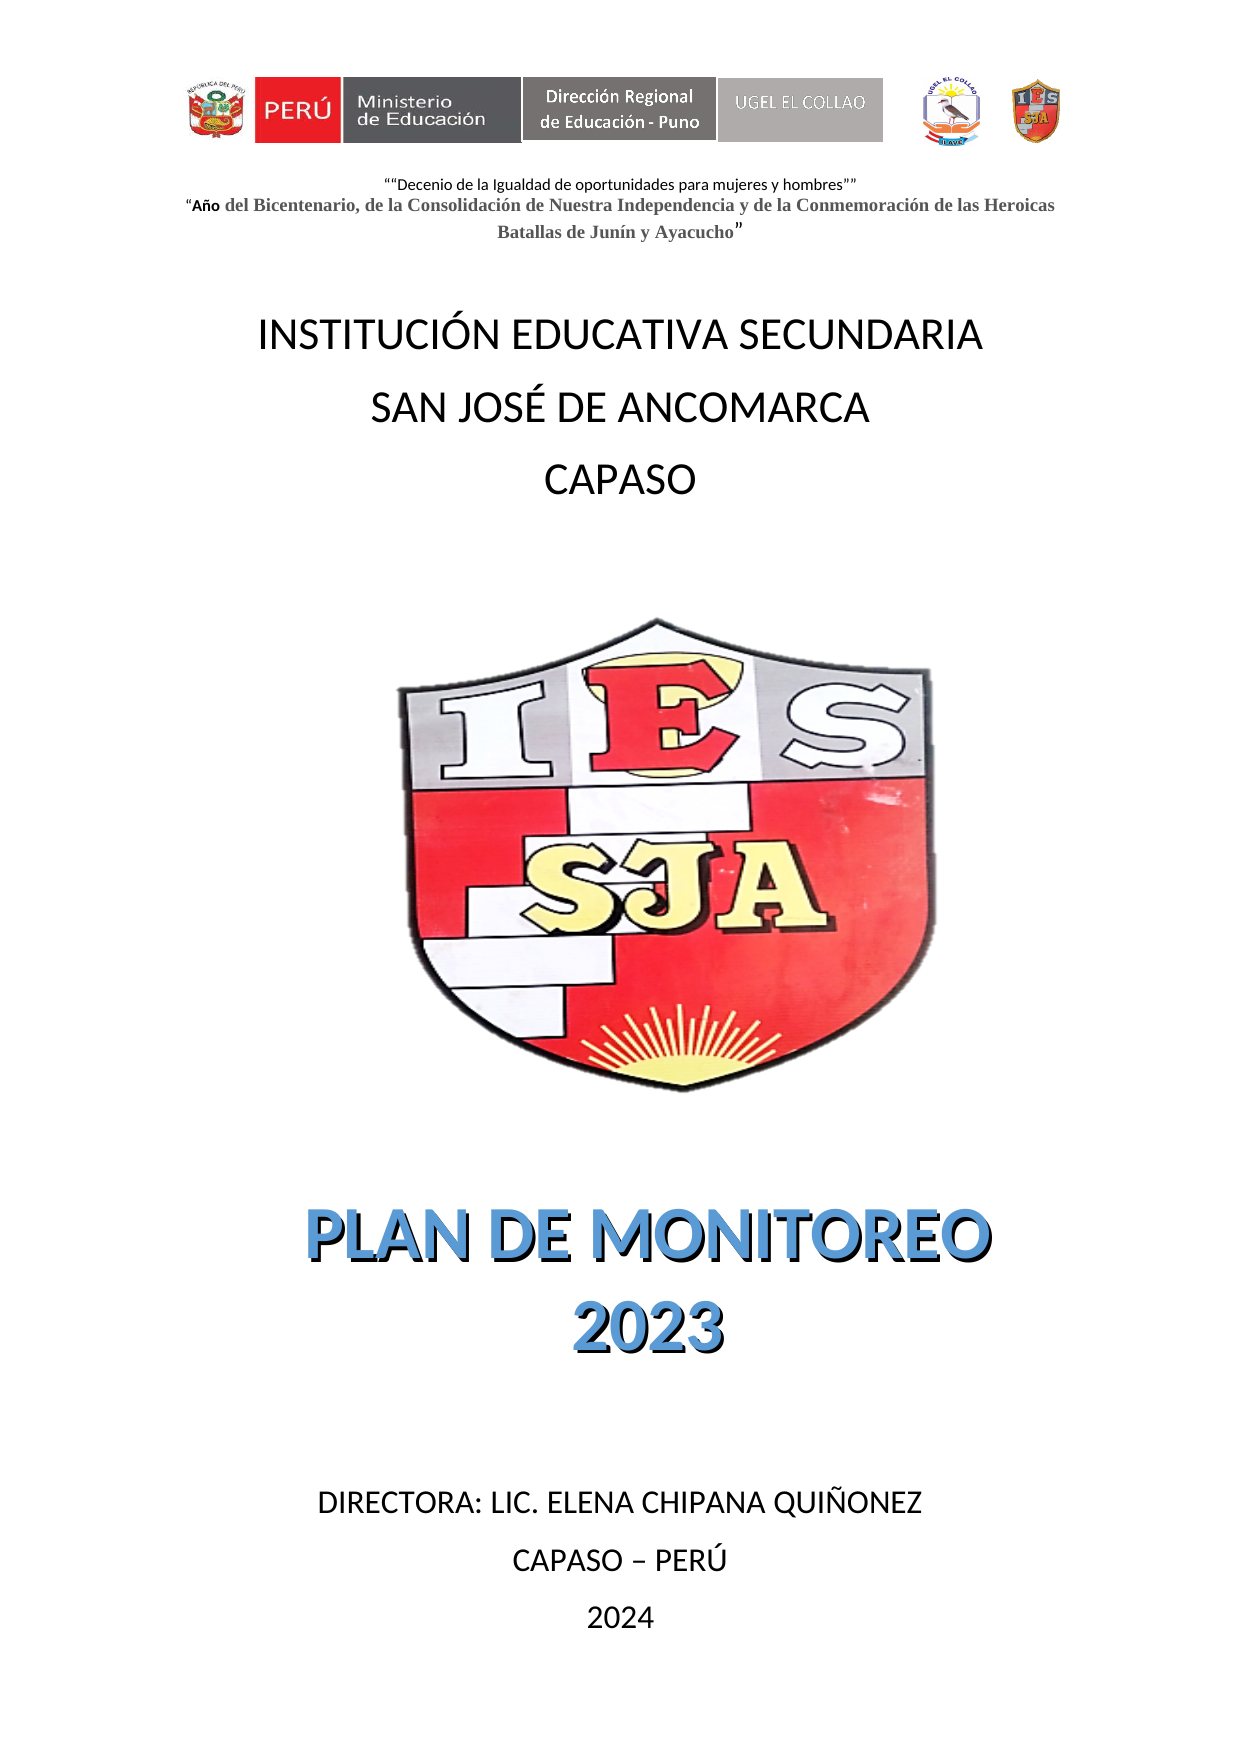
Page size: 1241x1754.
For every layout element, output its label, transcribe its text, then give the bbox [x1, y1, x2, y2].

text PLAN DE MONITOREO 2023 [220, 1186, 1076, 1362]
text INSTITUCIÓN EDUCATIVA SECUNDARIA [177, 305, 1063, 361]
text “Año del Bicentenario, de la Consolidación de Nuestra Independencia y de la Conmemoración de las Heroicas Batallas de Junín y Ayacucho” [177, 194, 1063, 244]
text DIRECTORA: LIC. ELENA CHIPANA QUIÑONEZ [177, 1481, 1063, 1522]
text SAN JOSÉ DE ANCOMARCA [177, 378, 1063, 434]
text CAPASO [177, 450, 1063, 506]
text CAPASO – PERÚ [177, 1539, 1063, 1579]
text ““Decenio de la Igualdad de oportunidades para mujeres y hombres”” [177, 174, 1063, 194]
text 2024 [177, 1596, 1063, 1637]
